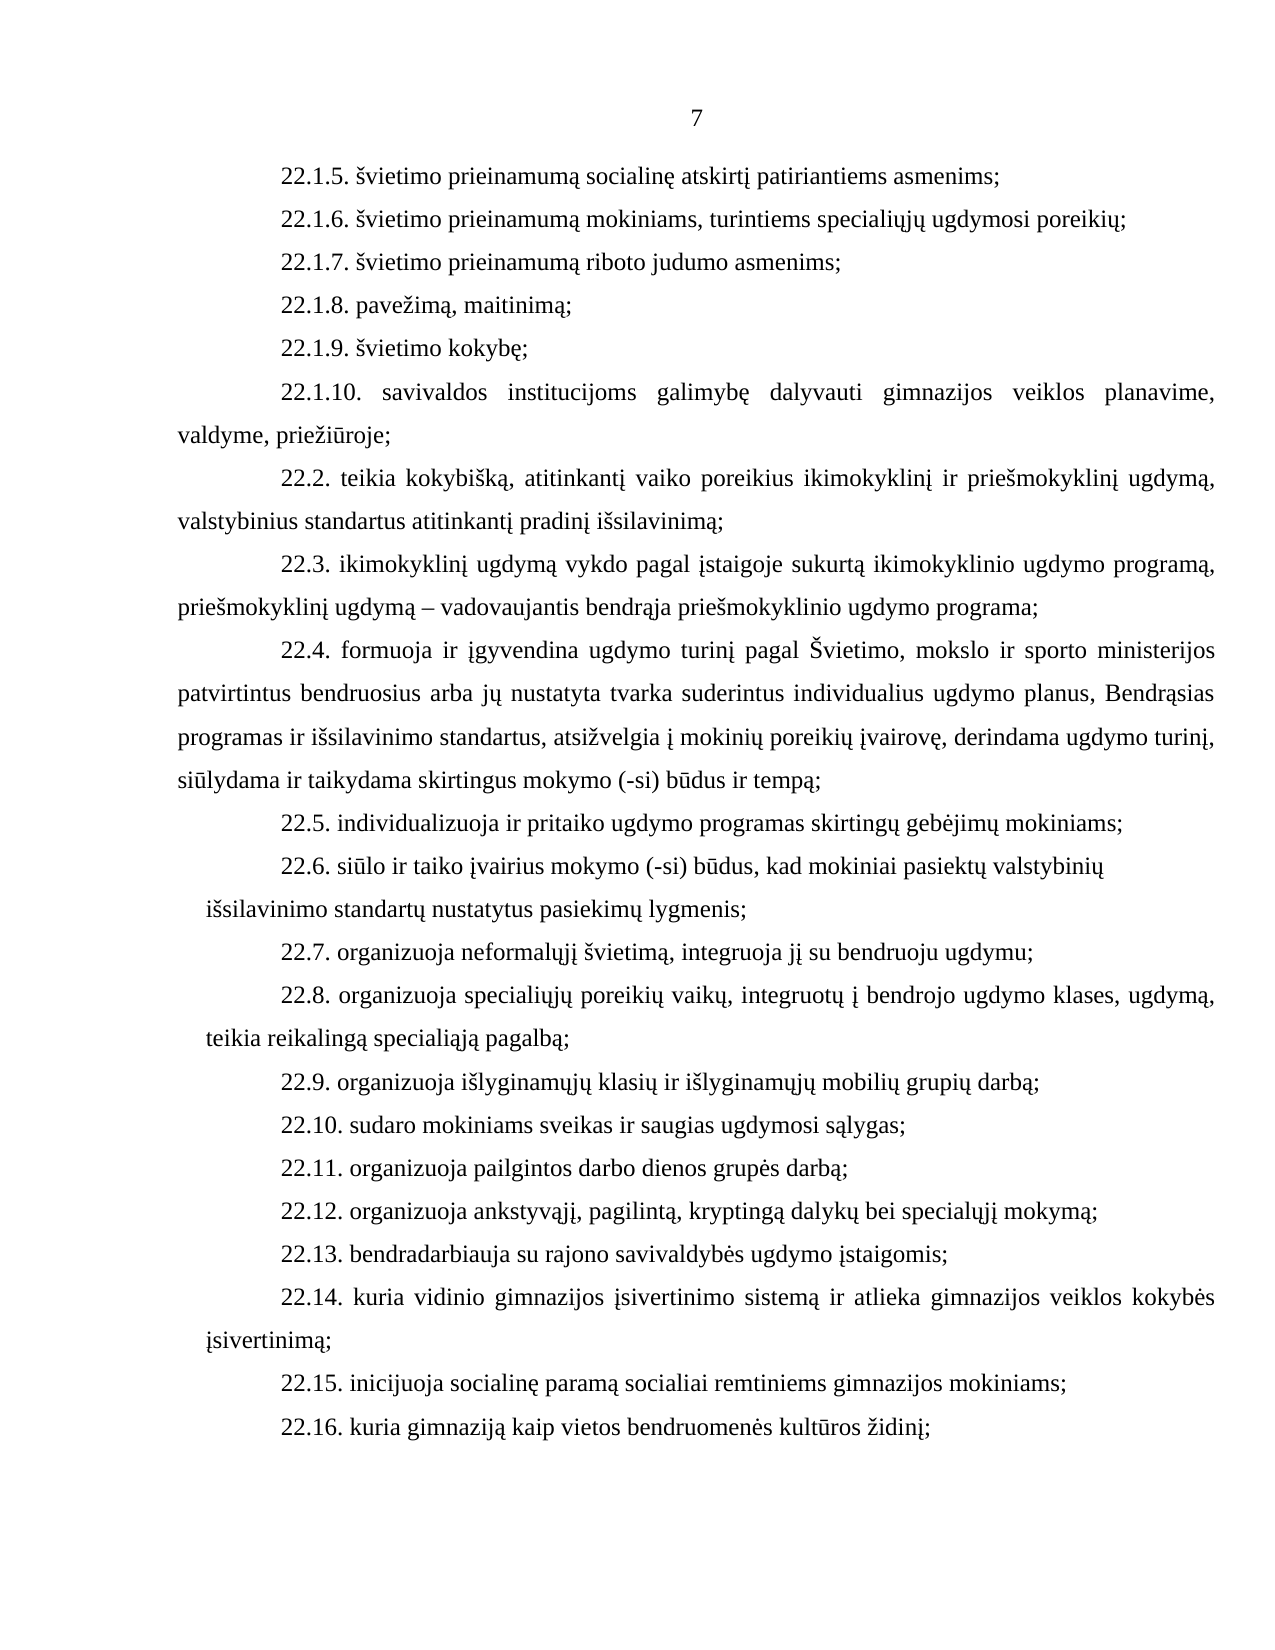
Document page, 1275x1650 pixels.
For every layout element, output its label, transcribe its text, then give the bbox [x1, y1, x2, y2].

text 22.1.5. švietimo prieinamumą socialinę atskirtį patiriantiems asmenims; [177, 161, 1216, 190]
text 22.1.8. pavežimą, maitinimą; [177, 290, 1216, 319]
text 22.7. organizuoja neformalųjį švietimą, integruoja jį su bendruoju ugdymu; [206, 937, 1216, 966]
text 22.8. organizuoja specialiųjų poreikių vaikų, integruotų į bendrojo ugdymo klases, ugdymą, teikia reikalingą specialiąją pagalbą; [206, 980, 1216, 1052]
text 22.11. organizuoja pailgintos darbo dienos grupės darbą; [206, 1153, 1216, 1182]
text 22.3. ikimokyklinį ugdymą vykdo pagal įstaigoje sukurtą ikimokyklinio ugdymo programą, priešmokyklinį ugdymą – vadovaujantis bendrąja priešmokyklinio ugdymo programa; [177, 549, 1216, 621]
text 22.1.9. švietimo kokybę; [177, 333, 1216, 362]
text 22.1.10. savivaldos institucijoms galimybę dalyvauti gimnazijos veiklos planavime, valdyme, priežiūroje; [177, 377, 1216, 448]
text 22.10. sudaro mokiniams sveikas ir saugias ugdymosi sąlygas; [206, 1110, 1216, 1138]
text 22.1.6. švietimo prieinamumą mokiniams, turintiems specialiųjų ugdymosi poreikių; [177, 204, 1216, 233]
text 22.1.7. švietimo prieinamumą riboto judumo asmenims; [177, 247, 1216, 276]
text 22.13. bendradarbiauja su rajono savivaldybės ugdymo įstaigomis; [206, 1239, 1216, 1268]
text 22.16. kuria gimnaziją kaip vietos bendruomenės kultūros židinį; [206, 1412, 1216, 1440]
text 22.14. kuria vidinio gimnazijos įsivertinimo sistemą ir atlieka gimnazijos veiklos kokybės įsivertinimą; [206, 1282, 1216, 1354]
text 22.2. teikia kokybišką, atitinkantį vaiko poreikius ikimokyklinį ir priešmokyklinį ugdymą, valstybinius standartus atitinkantį pradinį išsilavinimą; [177, 463, 1216, 535]
text 22.12. organizuoja ankstyvąjį, pagilintą, kryptingą dalykų bei specialųjį mokymą; [206, 1196, 1216, 1225]
text 22.15. inicijuoja socialinę paramą socialiai remtiniems gimnazijos mokiniams; [206, 1368, 1216, 1397]
text 22.5. individualizuoja ir pritaiko ugdymo programas skirtingų gebėjimų mokiniams; [206, 808, 1216, 837]
text 22.6. siūlo ir taiko įvairius mokymo (-si) būdus, kad mokiniai pasiektų valstybinių išsilavinimo standartų nustatytus pasiekimų lygmenis; [206, 851, 1216, 923]
text 22.9. organizuoja išlyginamųjų klasių ir išlyginamųjų mobilių grupių darbą; [206, 1067, 1216, 1095]
text 22.4. formuoja ir įgyvendina ugdymo turinį pagal Švietimo, mokslo ir sporto ministerijos patvirtintus bendruosius arba jų nustatyta tvarka suderintus individualius ugdymo planus, Bendrąsias programas ir išsilavinimo standartus, atsižvelgia į mokinių poreikių įvairovę, derindama ugdymo turinį, siūlydama ir taikydama skirtingus mokymo (-si) būdus ir tempą; [177, 635, 1216, 793]
